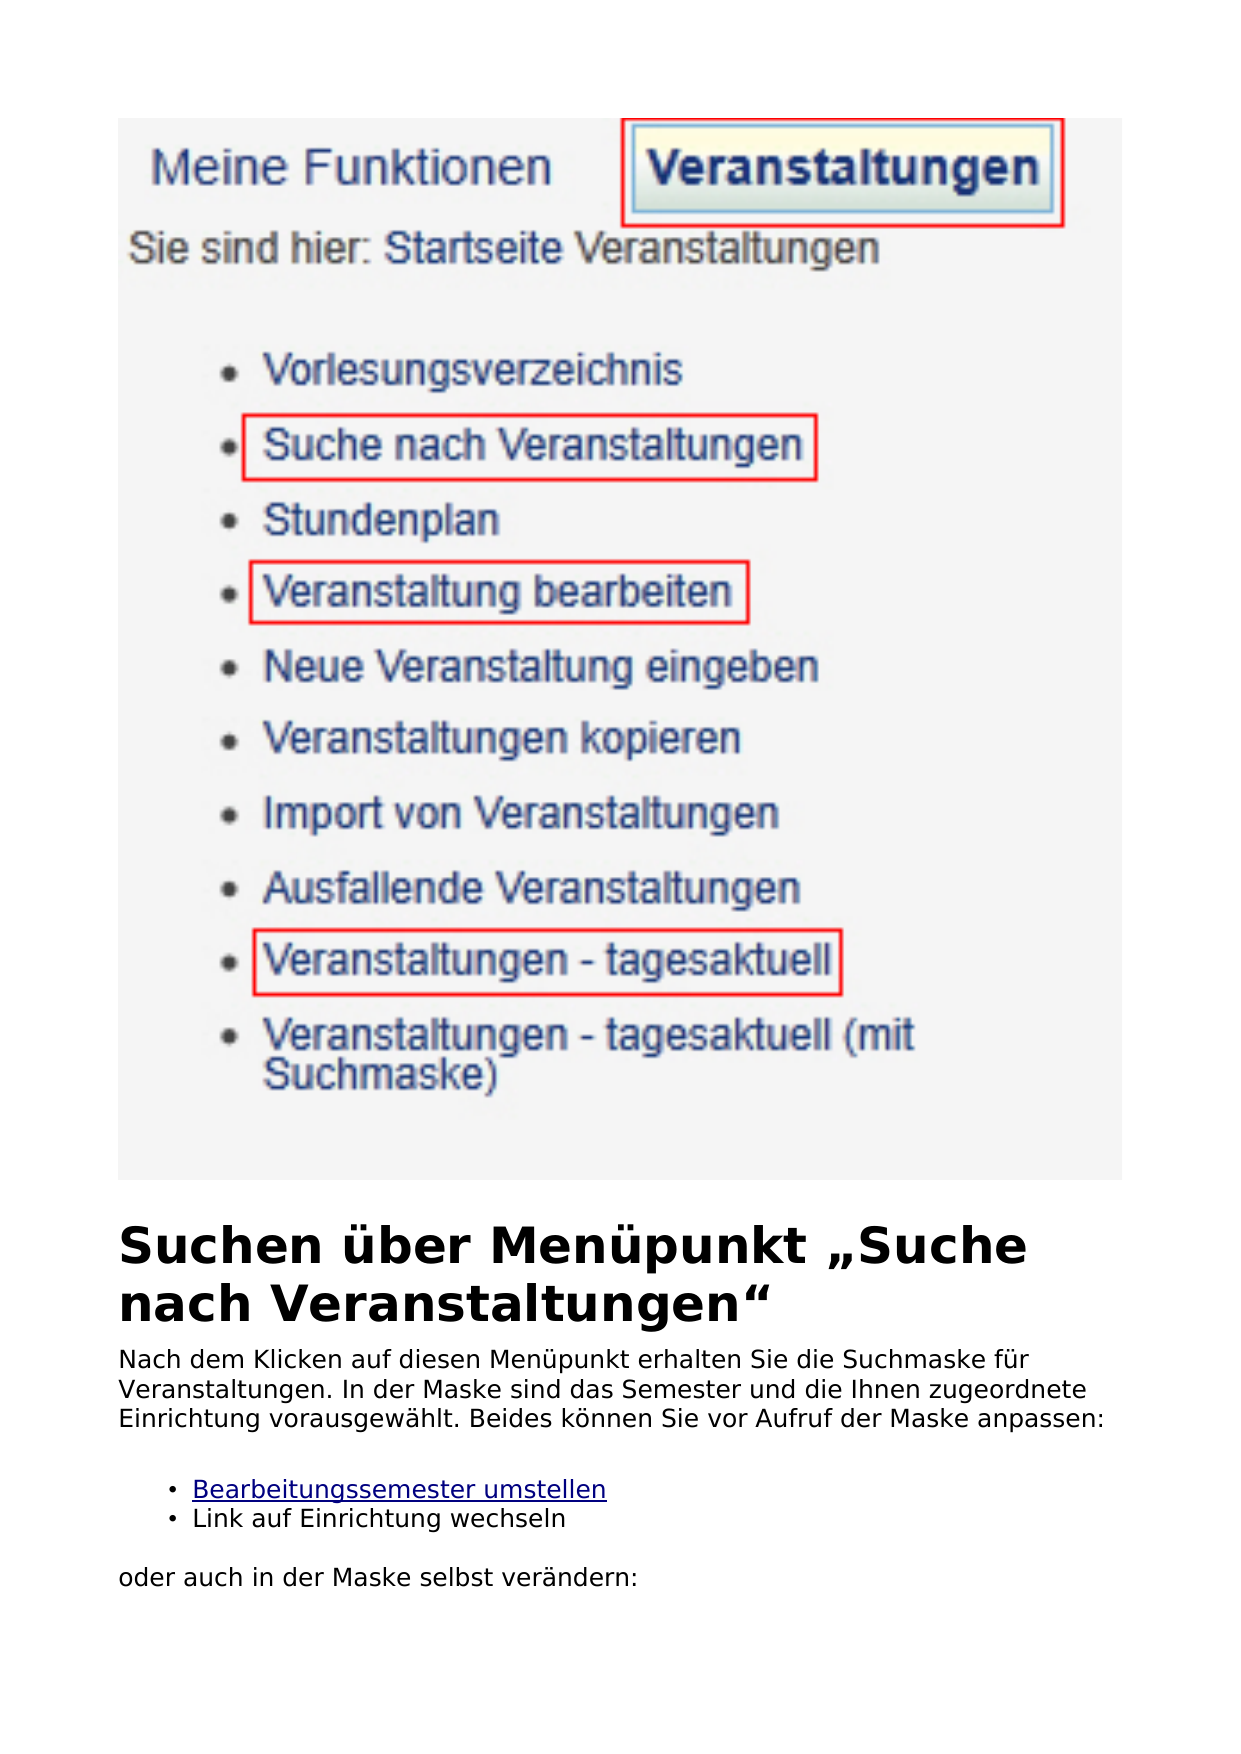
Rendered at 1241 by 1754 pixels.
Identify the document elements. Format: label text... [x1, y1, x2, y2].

text oder auch in der Maske selbst verändern: [118, 1563, 1122, 1592]
picture [118, 118, 1123, 1180]
list Bearbeitungssemester umstellen [177, 1475, 1122, 1504]
list Link auf Einrichtung wechseln [177, 1504, 1122, 1533]
text Nach dem Klicken auf diesen Menüpunkt erhalten Sie die Suchmaske für Veranstaltungen. In der Maske sind das Semester und die Ihnen zugeordnete Einrichtung vorausgewählt. Beides können Sie vor Aufruf der Maske anpassen: [118, 1346, 1122, 1433]
subtitle Suchen über Menüpunkt „Suche nach Veranstaltungen“ [118, 1217, 1122, 1333]
